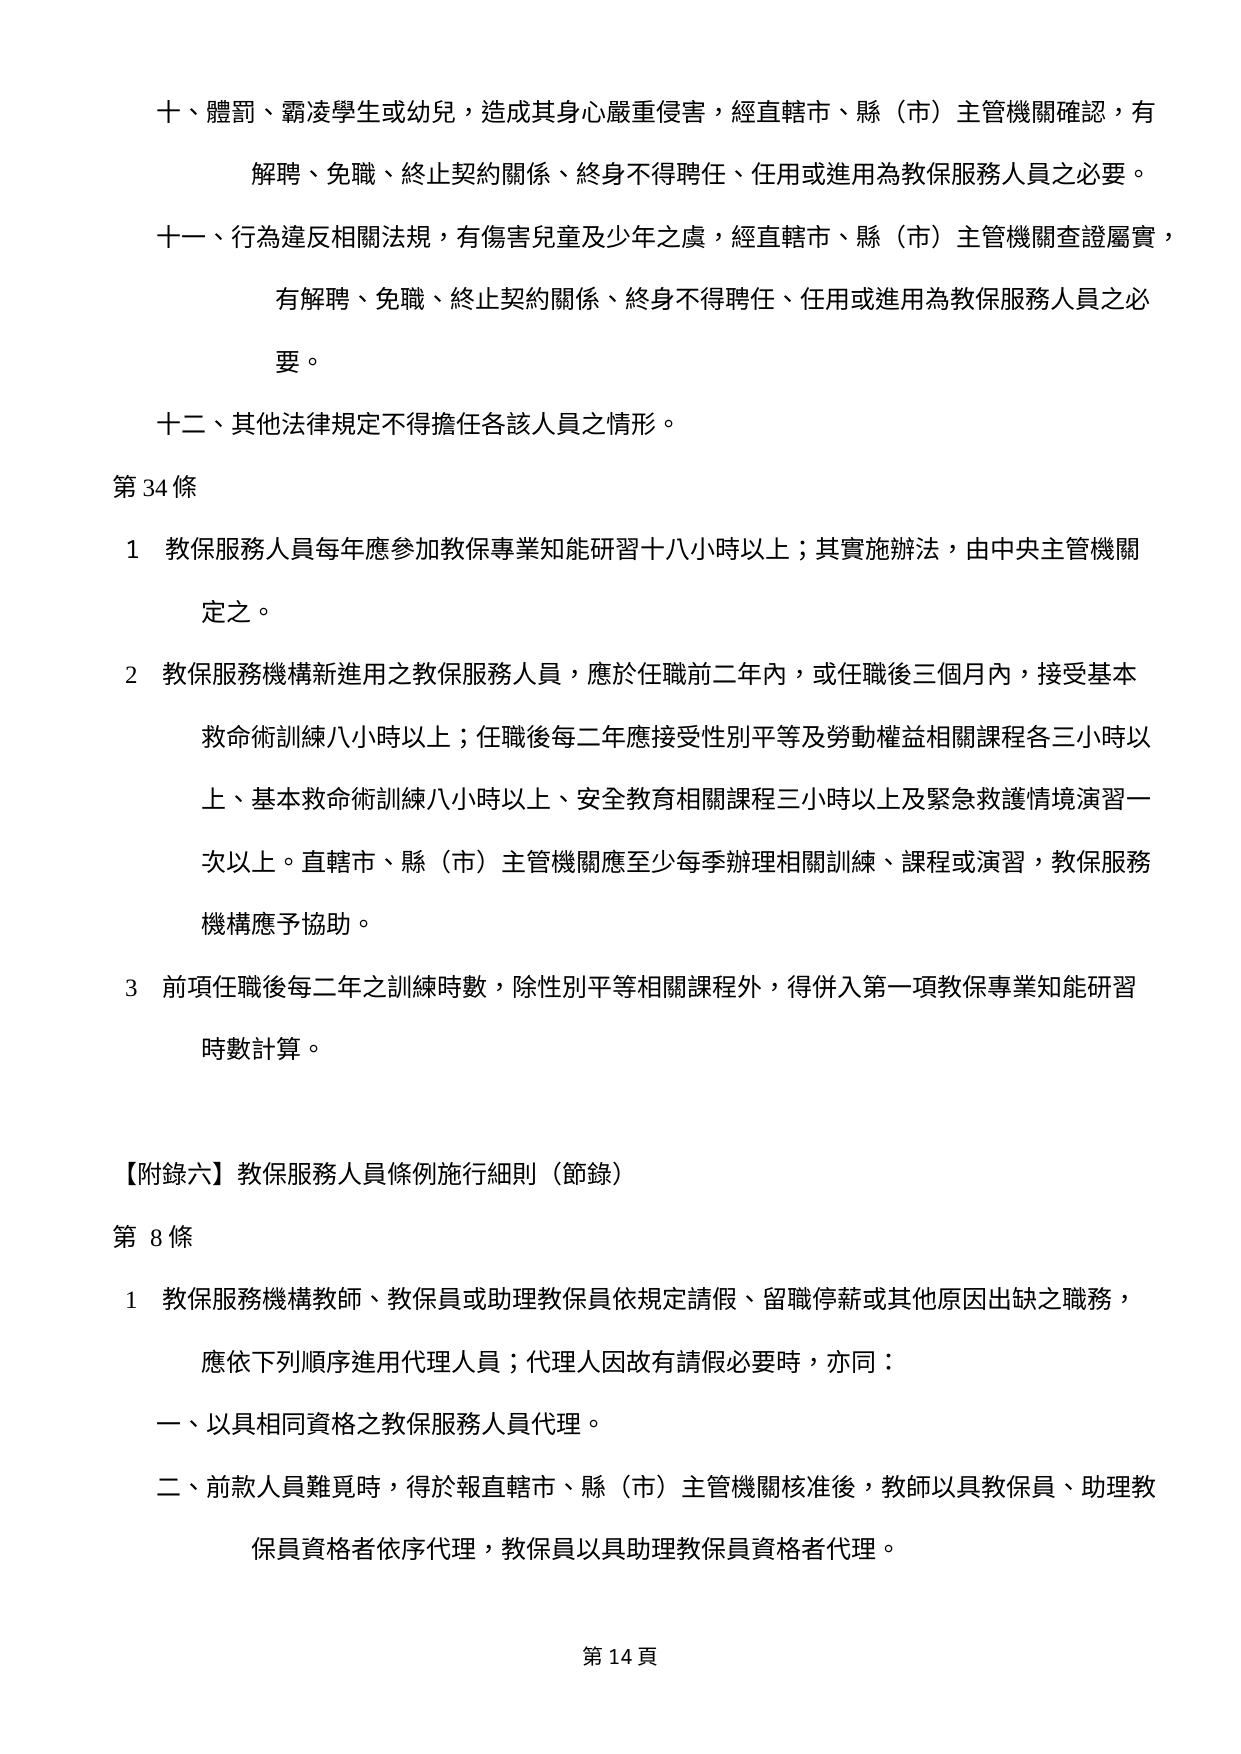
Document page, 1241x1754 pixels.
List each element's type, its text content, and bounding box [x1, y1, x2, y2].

text 一、以具相同資格之教保服務人員代理。 [112, 1381, 1161, 1443]
text 3 前項任職後每二年之訓練時數，除性別平等相關課程外，得併入第一項教保專業知能研習時數計算。 [112, 943, 1161, 1068]
text 1 教保服務機構教師、教保員或助理教保員依規定請假、留職停薪或其他原因出缺之職務，應依下列順序進用代理人員；代理人因故有請假必要時，亦同： [112, 1256, 1161, 1381]
text 十一、行為違反相關法規，有傷害兒童及少年之虞，經直轄市、縣（市）主管機關查證屬實，有解聘、免職、終止契約關係、終身不得聘任、任用或進用為教保服務人員之必要。 [112, 193, 1161, 381]
text 第34條 [112, 443, 1161, 506]
text 1 教保服務人員每年應參加教保專業知能研習十八小時以上；其實施辦法，由中央主管機關定之。 [112, 506, 1161, 631]
text 十、體罰、霸凌學生或幼兒，造成其身心嚴重侵害，經直轄市、縣（市）主管機關確認，有解聘、免職、終止契約關係、終身不得聘任、任用或進用為教保服務人員之必要。 [112, 68, 1161, 193]
text 2 教保服務機構新進用之教保服務人員，應於任職前二年內，或任職後三個月內，接受基本救命術訓練八小時以上；任職後每二年應接受性別平等及勞動權益相關課程各三小時以上、基本救命術訓練八小時以上、安全教育相關課程三小時以上及緊急救護情境演習一次以上。直轄市、縣（市）主管機關應至少每季辦理相關訓練、課程或演習，教保服務機構應予協助。 [112, 631, 1161, 943]
text 十二、其他法律規定不得擔任各該人員之情形。 [112, 381, 1161, 443]
text 第 8 條 [112, 1193, 1161, 1256]
text 【附錄六】教保服務人員條例施行細則（節錄） [112, 1131, 1161, 1193]
text 二、前款人員難覓時，得於報直轄市、縣（市）主管機關核准後，教師以具教保員、助理教保員資格者依序代理，教保員以具助理教保員資格者代理。 [112, 1443, 1161, 1568]
